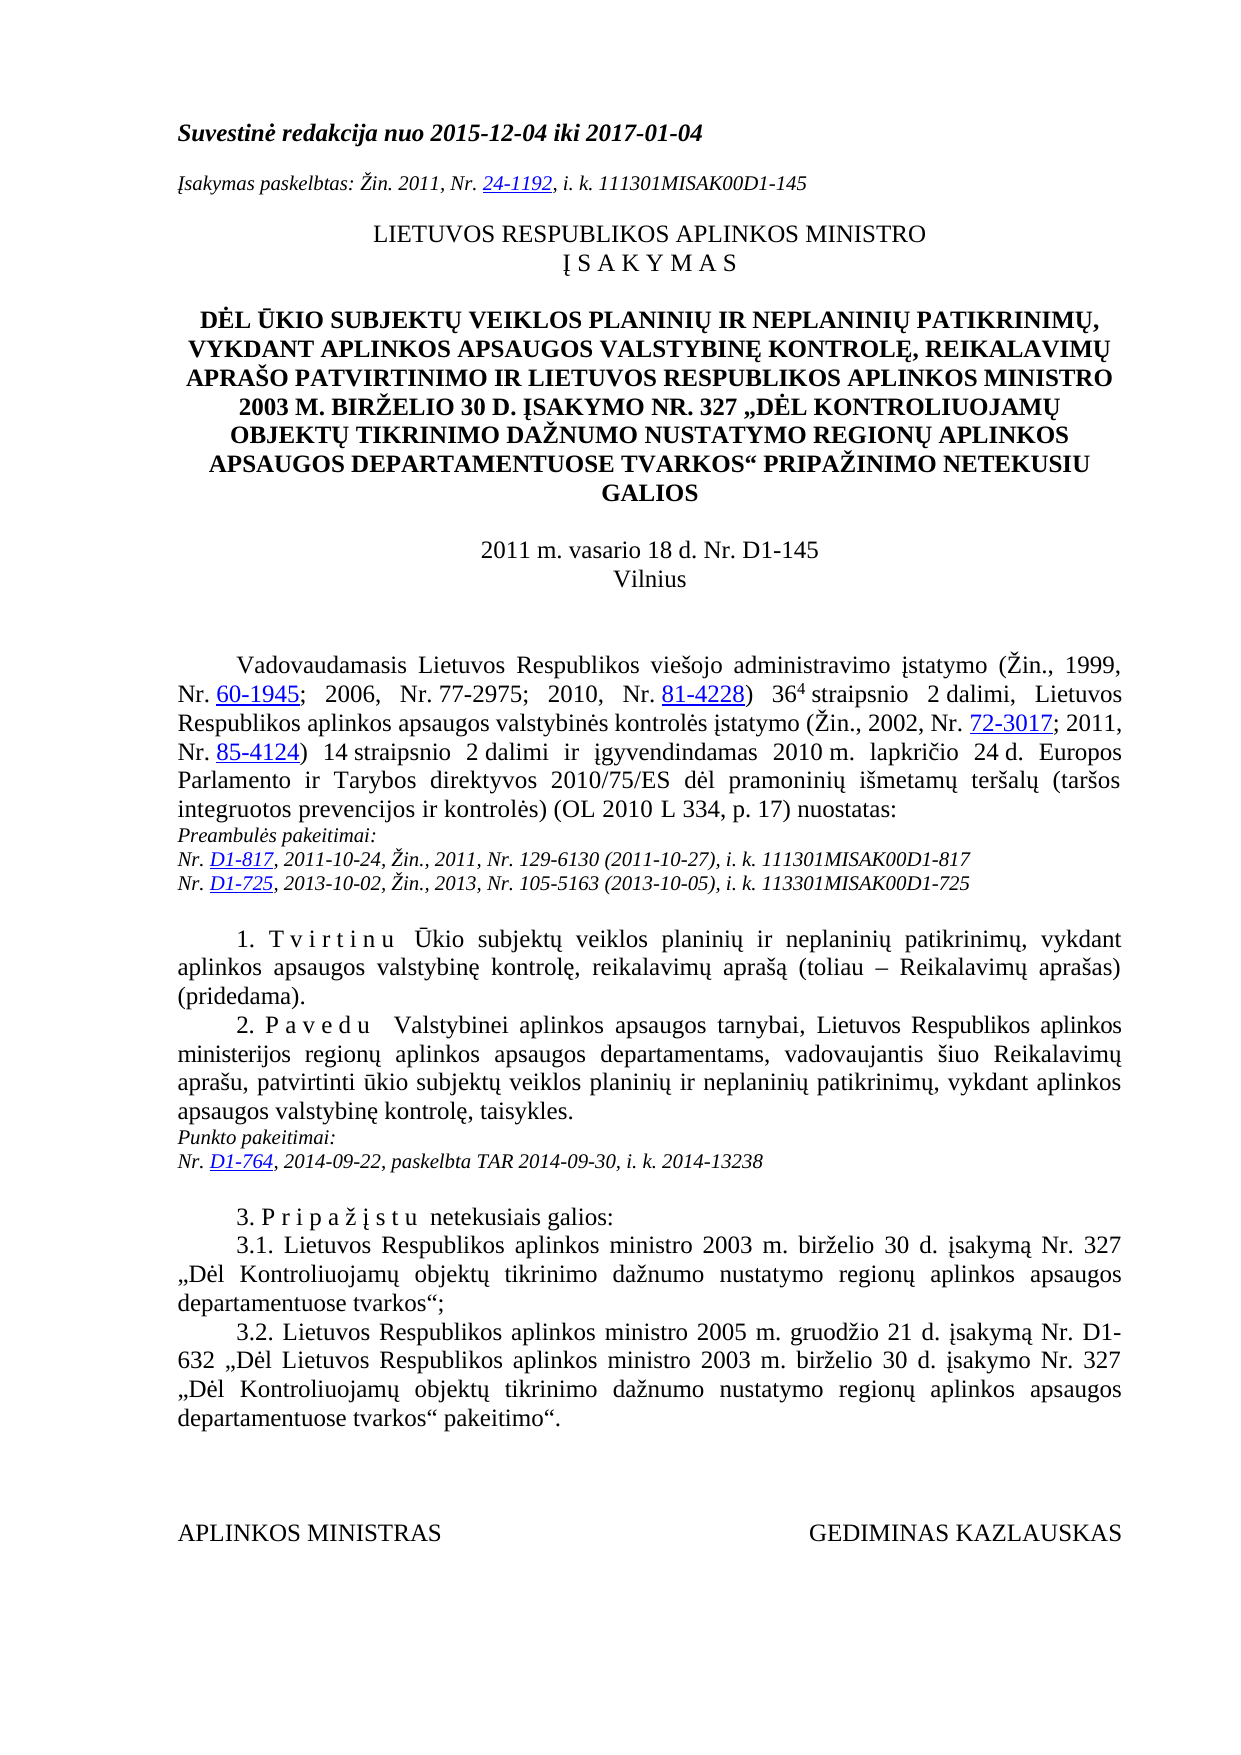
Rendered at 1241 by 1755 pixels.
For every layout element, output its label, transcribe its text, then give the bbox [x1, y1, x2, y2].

text Įsakymas paskelbtas: Žin. 2011, Nr. 24-1192, i. k. 111301MISAK00D1-145 [177, 171, 1122, 195]
text DĖL ŪKIO SUBJEKTŲ VEIKLOS PLANINIŲ IR NEPLANINIŲ PATIKRINIMŲ, VYKDANT APLINKOS APSAUGOS VALSTYBINĘ KONTROLĘ, REIKALAVIMŲ APRAŠO PATVIRTINIMO IR LIETUVOS RESPUBLIKOS APLINKOS MINISTRO 2003 M. BIRŽELIO 30 D. ĮSAKYMO Nr. 327 „DĖL KONTROLIUOJAMŲ OBJEKTŲ TIKRINIMO DAŽNUMO NUSTATYMO REGIONŲ APLINKOS APSAUGOS DEPARTAMENTUOSE TVARKOS“ PRIPAŽINIMO NETEKUSIU GALIOS [177, 305, 1122, 507]
text 3. Pripažįstu netekusiais galios: [177, 1202, 1122, 1231]
text Vadovaudamasis Lietuvos Respublikos viešojo administravimo įstatymo (Žin., 1999, Nr. 60-1945; 2006, Nr. 77-2975; 2010, Nr. 81-4228) 364 straipsnio 2 dalimi, Lietuvos Respublikos aplinkos apsaugos valstybinės kontrolės įstatymo (Žin., 2002, Nr. 72-3017; 2011, Nr. 85-4124) 14 straipsnio 2 dalimi ir įgyvendindamas 2010 m. lapkričio 24 d. Europos Parlamento ir Tarybos direktyvos 2010/75/ES dėl pramoninių išmetamų teršalų (taršos integruotos prevencijos ir kontrolės) (OL 2010 L 334, p. 17) nuostatas: [177, 650, 1122, 823]
text 2011 m. vasario 18 d. Nr. D1-145 [177, 535, 1122, 564]
text Aplinkos ministras Gediminas Kazlauskas [177, 1518, 1122, 1547]
text ĮSAKYMAS [177, 248, 1122, 277]
text 3.1. Lietuvos Respublikos aplinkos ministro 2003 m. birželio 30 d. įsakymą Nr. 327 „Dėl Kontroliuojamų objektų tikrinimo dažnumo nustatymo regionų aplinkos apsaugos departamentuose tvarkos“; [177, 1231, 1122, 1317]
text Preambulės pakeitimai: [177, 823, 1122, 847]
text Nr. D1-764, 2014-09-22, paskelbta TAR 2014-09-30, i. k. 2014-13238 [177, 1149, 1122, 1173]
text 2. Pavedu Valstybinei aplinkos apsaugos tarnybai, Lietuvos Respublikos aplinkos ministerijos regionų aplinkos apsaugos departamentams, vadovaujantis šiuo Reikalavimų aprašu, patvirtinti ūkio subjektų veiklos planinių ir neplaninių patikrinimų, vykdant aplinkos apsaugos valstybinę kontrolę, taisykles. [177, 1010, 1122, 1125]
text LIETUVOS RESPUBLIKOS APLINKOS MINISTRO [177, 219, 1122, 248]
text Nr. D1-725, 2013-10-02, Žin., 2013, Nr. 105-5163 (2013-10-05), i. k. 113301MISAK00D1-725 [177, 871, 1122, 895]
text 3.2. Lietuvos Respublikos aplinkos ministro 2005 m. gruodžio 21 d. įsakymą Nr. D1-632 „Dėl Lietuvos Respublikos aplinkos ministro 2003 m. birželio 30 d. įsakymo Nr. 327 „Dėl kontroliuojamų objektų tikrinimo dažnumo nustatymo regionų aplinkos apsaugos departamentuose tvarkos“ pakeitimo“. [177, 1317, 1122, 1432]
text Nr. D1-817, 2011-10-24, Žin., 2011, Nr. 129-6130 (2011-10-27), i. k. 111301MISAK00D1-817 [177, 847, 1122, 871]
text 1. Tvirtinu Ūkio subjektų veiklos planinių ir neplaninių patikrinimų, vykdant aplinkos apsaugos valstybinę kontrolę, reikalavimų aprašą (toliau – Reikalavimų aprašas) (pridedama). [177, 924, 1122, 1010]
text Punkto pakeitimai: [177, 1125, 1122, 1149]
text Vilnius [177, 564, 1122, 593]
text Suvestinė redakcija nuo 2015-12-04 iki 2017-01-04 [177, 118, 1122, 147]
